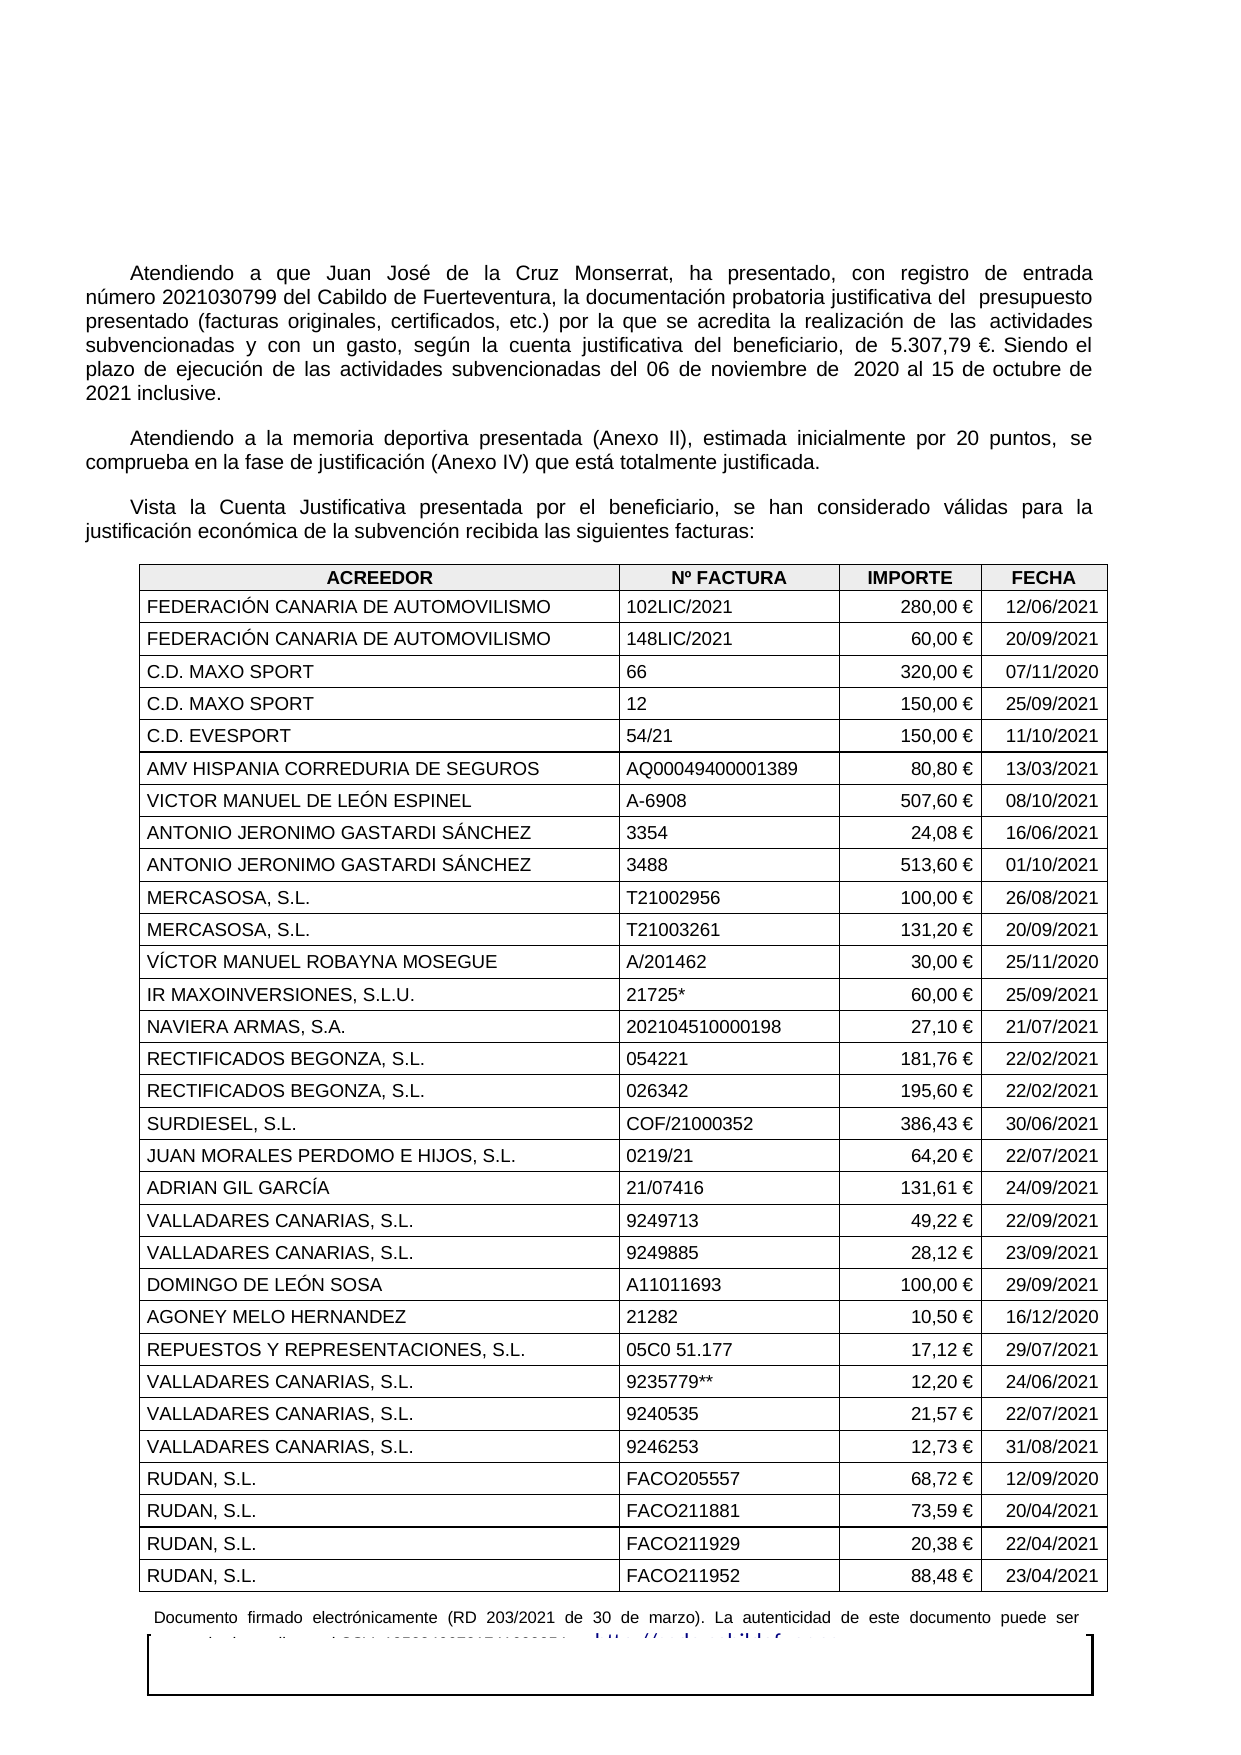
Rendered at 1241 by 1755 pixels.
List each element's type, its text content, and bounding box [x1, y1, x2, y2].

table_cell 21282 [620, 1301, 839, 1333]
table_cell 54/21 [620, 720, 839, 751]
table_cell RUDAN, S.L. [140, 1495, 619, 1526]
table_cell 23/04/2021 [982, 1560, 1107, 1591]
table_cell 60,00 € [840, 623, 981, 654]
table_cell 23/09/2021 [982, 1237, 1107, 1268]
table_cell 07/11/2020 [982, 656, 1107, 687]
table_cell JUAN MORALES PERDOMO E HIJOS, S.L. [140, 1140, 619, 1171]
table_cell 054221 [620, 1043, 839, 1074]
table_cell 12/09/2020 [982, 1463, 1107, 1494]
table_cell MERCASOSA, S.L. [140, 914, 619, 945]
table_cell C.D. MAXO SPORT [140, 688, 619, 719]
table_cell FEDERACIÓN CANARIA DE AUTOMOVILISMO [140, 591, 619, 622]
table_cell FEDERACIÓN CANARIA DE AUTOMOVILISMO [140, 623, 619, 654]
table_cell 20/09/2021 [982, 914, 1107, 945]
table_cell 3488 [620, 849, 839, 881]
text Atendiendo a que Juan José de la Cruz Monserrat, ha presentado, con registro de entrada número 2021030799 del Cabildo de Fuerteventura, la documentación probatoria justificativa del presupuesto presentado (facturas originales, certificados, etc.) por la que se acredita la realización de las actividades subvencionadas y con un gasto, según la cuenta justificativa del beneficiario, de 5.307,79 €. Siendo el plazo de ejecución de las actividades subvencionadas del 06 de noviembre de 2020 al 15 de octubre de 2021 inclusive. [85, 260, 1093, 405]
table_cell 202104510000198 [620, 1011, 839, 1042]
table_cell 25/09/2021 [982, 688, 1107, 719]
table_cell 01/10/2021 [982, 849, 1107, 881]
table_cell 21,57 € [840, 1398, 981, 1429]
table_cell 26/08/2021 [982, 882, 1107, 913]
table_cell 10,50 € [840, 1301, 981, 1333]
table_cell VALLADARES CANARIAS, S.L. [140, 1398, 619, 1429]
table_cell 30,00 € [840, 946, 981, 977]
table_cell 100,00 € [840, 882, 981, 913]
table_cell 22/02/2021 [982, 1043, 1107, 1074]
table_cell 25/11/2020 [982, 946, 1107, 977]
table_header IMPORTE [840, 565, 981, 590]
table_cell C.D. MAXO SPORT [140, 656, 619, 687]
text Vista la Cuenta Justificativa presentada por el beneficiario, se han considerado válidas para la justificación económica de la subvención recibida las siguientes facturas: [85, 495, 1093, 543]
table_cell NAVIERA ARMAS, S.A. [140, 1011, 619, 1042]
table_cell 12,20 € [840, 1366, 981, 1397]
table_cell 60,00 € [840, 979, 981, 1010]
table_cell 12,73 € [840, 1431, 981, 1462]
table_cell 22/02/2021 [982, 1075, 1107, 1107]
table_cell VICTOR MANUEL DE LEÓN ESPINEL [140, 785, 619, 816]
table_cell 25/09/2021 [982, 979, 1107, 1010]
table_cell A11011693 [620, 1269, 839, 1300]
text Atendiendo a la memoria deportiva presentada (Anexo II), estimada inicialmente por 20 puntos, se comprueba en la fase de justificación (Anexo IV) que está totalmente justificada. [85, 426, 1093, 474]
table_cell 507,60 € [840, 785, 981, 816]
table_cell 80,80 € [840, 753, 981, 784]
table_cell 12/06/2021 [982, 591, 1107, 622]
table_cell VALLADARES CANARIAS, S.L. [140, 1431, 619, 1462]
table_cell 29/07/2021 [982, 1334, 1107, 1365]
table_cell 513,60 € [840, 849, 981, 881]
table_cell 22/07/2021 [982, 1398, 1107, 1429]
table_cell REPUESTOS Y REPRESENTACIONES, S.L. [140, 1334, 619, 1365]
table_cell 0219/21 [620, 1140, 839, 1171]
table_cell FACO211929 [620, 1528, 839, 1559]
table_cell 64,20 € [840, 1140, 981, 1171]
table_header ACREEDOR [140, 565, 619, 590]
table_cell 11/10/2021 [982, 720, 1107, 751]
table_cell 17,12 € [840, 1334, 981, 1365]
table_cell 195,60 € [840, 1075, 981, 1107]
table_cell 100,00 € [840, 1269, 981, 1300]
table_cell 29/09/2021 [982, 1269, 1107, 1300]
table_cell 21725* [620, 979, 839, 1010]
table_cell 16/06/2021 [982, 817, 1107, 848]
table_cell FACO205557 [620, 1463, 839, 1494]
table_cell ANTONIO JERONIMO GASTARDI SÁNCHEZ [140, 849, 619, 881]
table_cell 22/07/2021 [982, 1140, 1107, 1171]
table_cell 16/12/2020 [982, 1301, 1107, 1333]
table_cell 73,59 € [840, 1495, 981, 1526]
table_cell VÍCTOR MANUEL ROBAYNA MOSEGUE [140, 946, 619, 977]
table_cell 9249885 [620, 1237, 839, 1268]
table_cell 24/09/2021 [982, 1172, 1107, 1203]
table_cell 24/06/2021 [982, 1366, 1107, 1397]
table_cell 386,43 € [840, 1108, 981, 1139]
table_cell ANTONIO JERONIMO GASTARDI SÁNCHEZ [140, 817, 619, 848]
table_cell AMV HISPANIA CORREDURIA DE SEGUROS [140, 753, 619, 784]
table_cell 30/06/2021 [982, 1108, 1107, 1139]
table_cell IR MAXOINVERSIONES, S.L.U. [140, 979, 619, 1010]
table_cell RECTIFICADOS BEGONZA, S.L. [140, 1075, 619, 1107]
table_cell 20,38 € [840, 1528, 981, 1559]
table_cell C.D. EVESPORT [140, 720, 619, 751]
table_cell FACO211952 [620, 1560, 839, 1591]
table_cell VALLADARES CANARIAS, S.L. [140, 1237, 619, 1268]
table_cell 05C0 51.177 [620, 1334, 839, 1365]
table_cell 24,08 € [840, 817, 981, 848]
table_cell 31/08/2021 [982, 1431, 1107, 1462]
table_cell 66 [620, 656, 839, 687]
table_cell 21/07/2021 [982, 1011, 1107, 1042]
table_cell AGONEY MELO HERNANDEZ [140, 1301, 619, 1333]
table_cell AQ00049400001389 [620, 753, 839, 784]
table_cell 13/03/2021 [982, 753, 1107, 784]
table_cell 12 [620, 688, 839, 719]
table_cell 88,48 € [840, 1560, 981, 1591]
table_cell 20/04/2021 [982, 1495, 1107, 1526]
table_cell 150,00 € [840, 720, 981, 751]
table_cell DOMINGO DE LEÓN SOSA [140, 1269, 619, 1300]
table_cell ADRIAN GIL GARCÍA [140, 1172, 619, 1203]
table_cell RUDAN, S.L. [140, 1528, 619, 1559]
table_cell 9235779** [620, 1366, 839, 1397]
table_cell 27,10 € [840, 1011, 981, 1042]
table_cell 21/07416 [620, 1172, 839, 1203]
table_cell RECTIFICADOS BEGONZA, S.L. [140, 1043, 619, 1074]
table_cell A/201462 [620, 946, 839, 977]
table_cell 181,76 € [840, 1043, 981, 1074]
table_cell 9240535 [620, 1398, 839, 1429]
table_cell 320,00 € [840, 656, 981, 687]
table_cell 28,12 € [840, 1237, 981, 1268]
table_cell 08/10/2021 [982, 785, 1107, 816]
table_cell 20/09/2021 [982, 623, 1107, 654]
table_cell T21002956 [620, 882, 839, 913]
table_cell 102LIC/2021 [620, 591, 839, 622]
table_cell 3354 [620, 817, 839, 848]
table_cell A-6908 [620, 785, 839, 816]
table_cell 131,20 € [840, 914, 981, 945]
table_cell RUDAN, S.L. [140, 1463, 619, 1494]
table_cell 22/09/2021 [982, 1205, 1107, 1236]
table_cell 22/04/2021 [982, 1528, 1107, 1559]
table_cell 026342 [620, 1075, 839, 1107]
table_cell 280,00 € [840, 591, 981, 622]
table_cell T21003261 [620, 914, 839, 945]
table_header Nº FACTURA [620, 565, 839, 590]
table_cell COF/21000352 [620, 1108, 839, 1139]
table_header FECHA [982, 565, 1107, 590]
table_cell 9246253 [620, 1431, 839, 1462]
table_cell 9249713 [620, 1205, 839, 1236]
table_cell VALLADARES CANARIAS, S.L. [140, 1205, 619, 1236]
table_cell 148LIC/2021 [620, 623, 839, 654]
table_cell RUDAN, S.L. [140, 1560, 619, 1591]
table_cell 150,00 € [840, 688, 981, 719]
table_cell MERCASOSA, S.L. [140, 882, 619, 913]
table_cell VALLADARES CANARIAS, S.L. [140, 1366, 619, 1397]
table_cell FACO211881 [620, 1495, 839, 1526]
table_cell 68,72 € [840, 1463, 981, 1494]
table_cell 49,22 € [840, 1205, 981, 1236]
table_cell SURDIESEL, S.L. [140, 1108, 619, 1139]
table_cell 131,61 € [840, 1172, 981, 1203]
